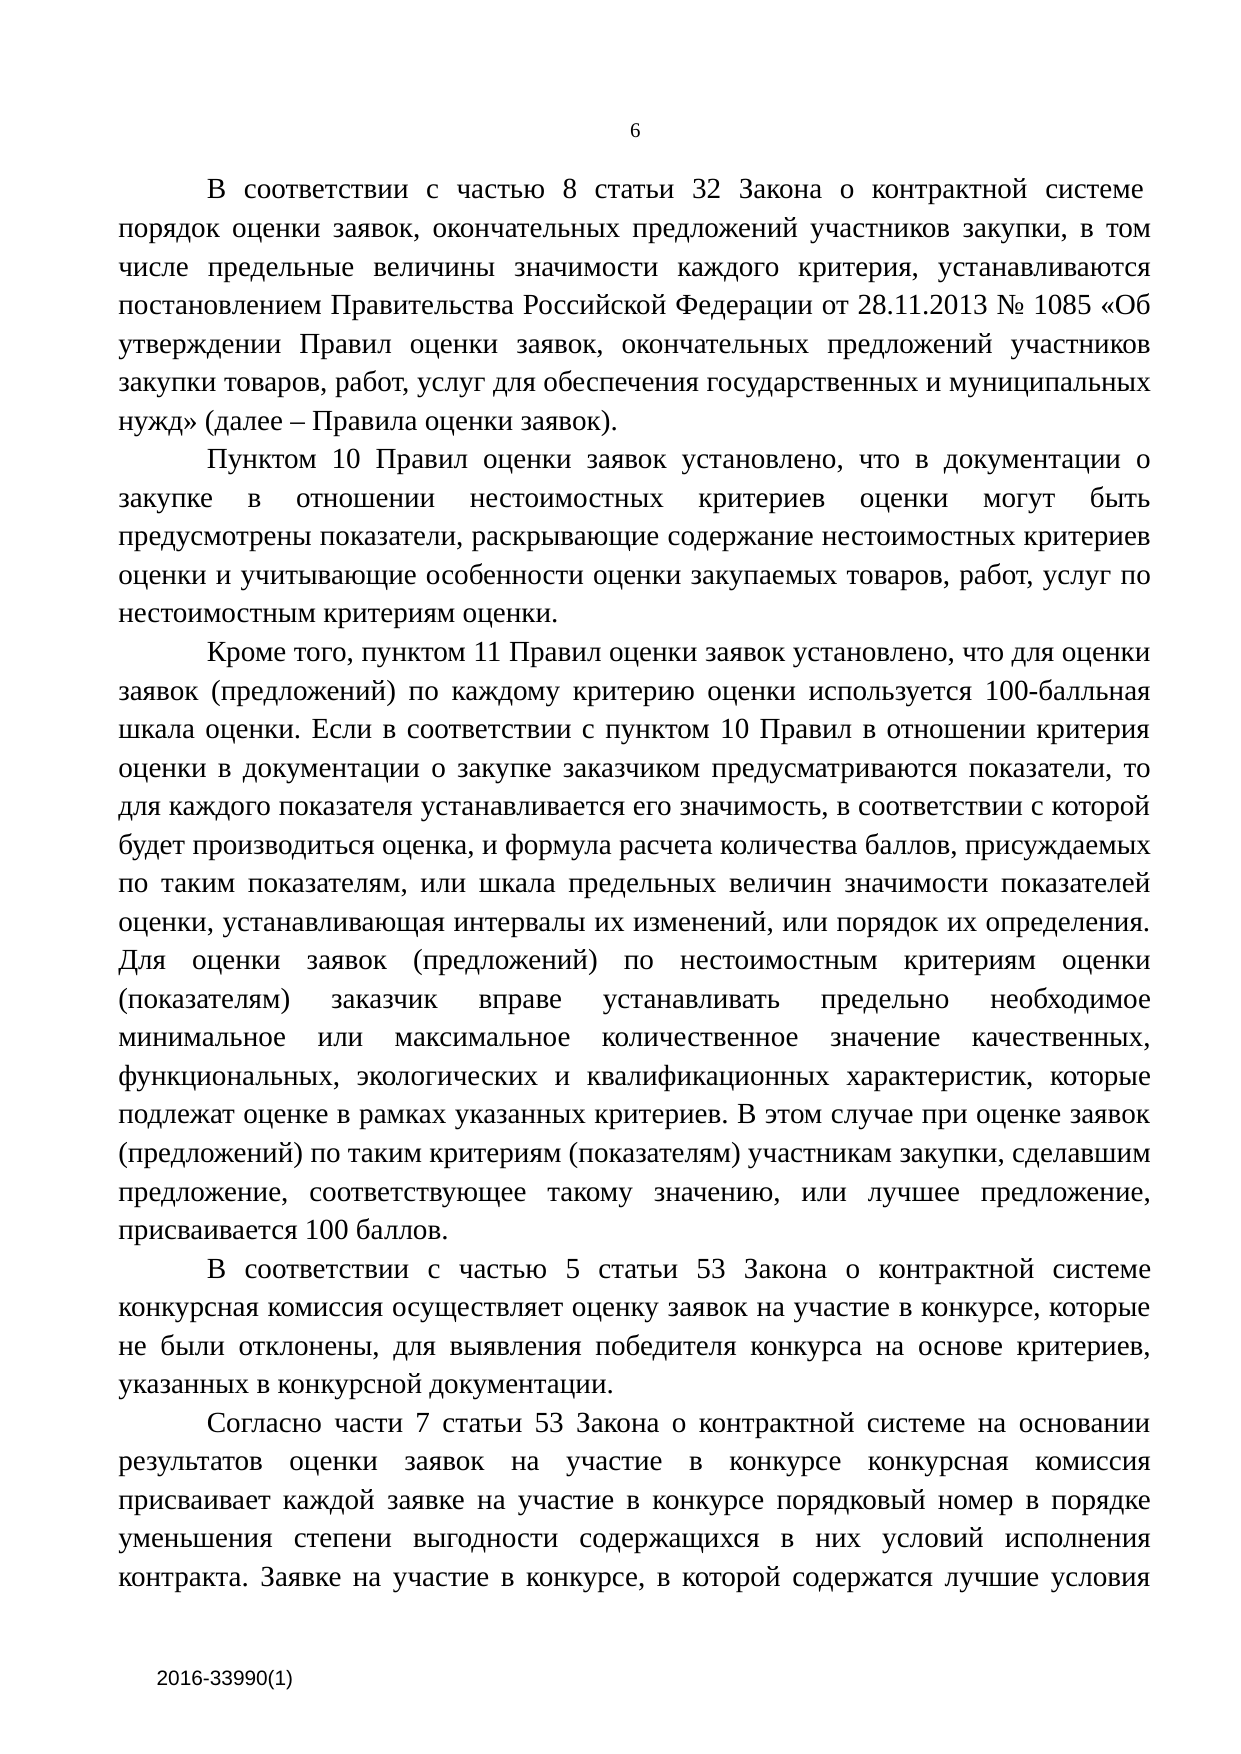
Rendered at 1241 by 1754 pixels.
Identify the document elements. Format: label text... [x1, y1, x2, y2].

text Кроме того, пунктом 11 Правил оценки заявок установлено, что для оценки заявок (предложений) по каждому критерию оценки используется 100-балльная шкала оценки. Если в соответствии с пунктом 10 Правил в отношении критерия оценки в документации о закупке заказчиком предусматриваются показатели, то для каждого показателя устанавливается его значимость, в соответствии с которой будет производиться оценка, и формула расчета количества баллов, присуждаемых по таким показателям, или шкала предельных величин значимости показателей оценки, устанавливающая интервалы их изменений, или порядок их определения. Для оценки заявок (предложений) по нестоимостным критериям оценки (показателям) заказчик вправе устанавливать предельно необходимое минимальное или максимальное количественное значение качественных, функциональных, экологических и квалификационных характеристик, которые подлежат оценке в рамках указанных критериев. В этом случае при оценке заявок (предложений) по таким критериям (показателям) участникам закупки, сделавшим предложение, соответствующее такому значению, или лучшее предложение, присваивается 100 баллов. [118, 634, 1152, 1246]
text В соответствии с частью 8 статьи 32 Закона о контрактной системе порядок оценки заявок, окончательных предложений участников закупки, в том числе предельные величины значимости каждого критерия, устанавливаются постановлением Правительства Российской Федерации от 28.11.2013 № 1085 «Об утверждении Правил оценки заявок, окончательных предложений участников закупки товаров, работ, услуг для обеспечения государственных и муниципальных нужд» (далее – Правила оценки заявок). [118, 172, 1152, 436]
text В соответствии с частью 5 статьи 53 Закона о контрактной системе конкурсная комиссия осуществляет оценку заявок на участие в конкурсе, которые не были отклонены, для выявления победителя конкурса на основе критериев, указанных в конкурсной документации. [118, 1251, 1152, 1400]
text Согласно части 7 статьи 53 Закона о контрактной системе на основании результатов оценки заявок на участие в конкурсе конкурсная комиссия присваивает каждой заявке на участие в конкурсе порядковый номер в порядке уменьшения степени выгодности содержащихся в них условий исполнения контракта. Заявке на участие в конкурсе, в которой содержатся лучшие условия [118, 1405, 1152, 1593]
text Пунктом 10 Правил оценки заявок установлено, что в документации о закупке в отношении нестоимостных критериев оценки могут быть предусмотрены показатели, раскрывающие содержание нестоимостных критериев оценки и учитывающие особенности оценки закупаемых товаров, работ, услуг по нестоимостным критериям оценки. [118, 441, 1152, 629]
